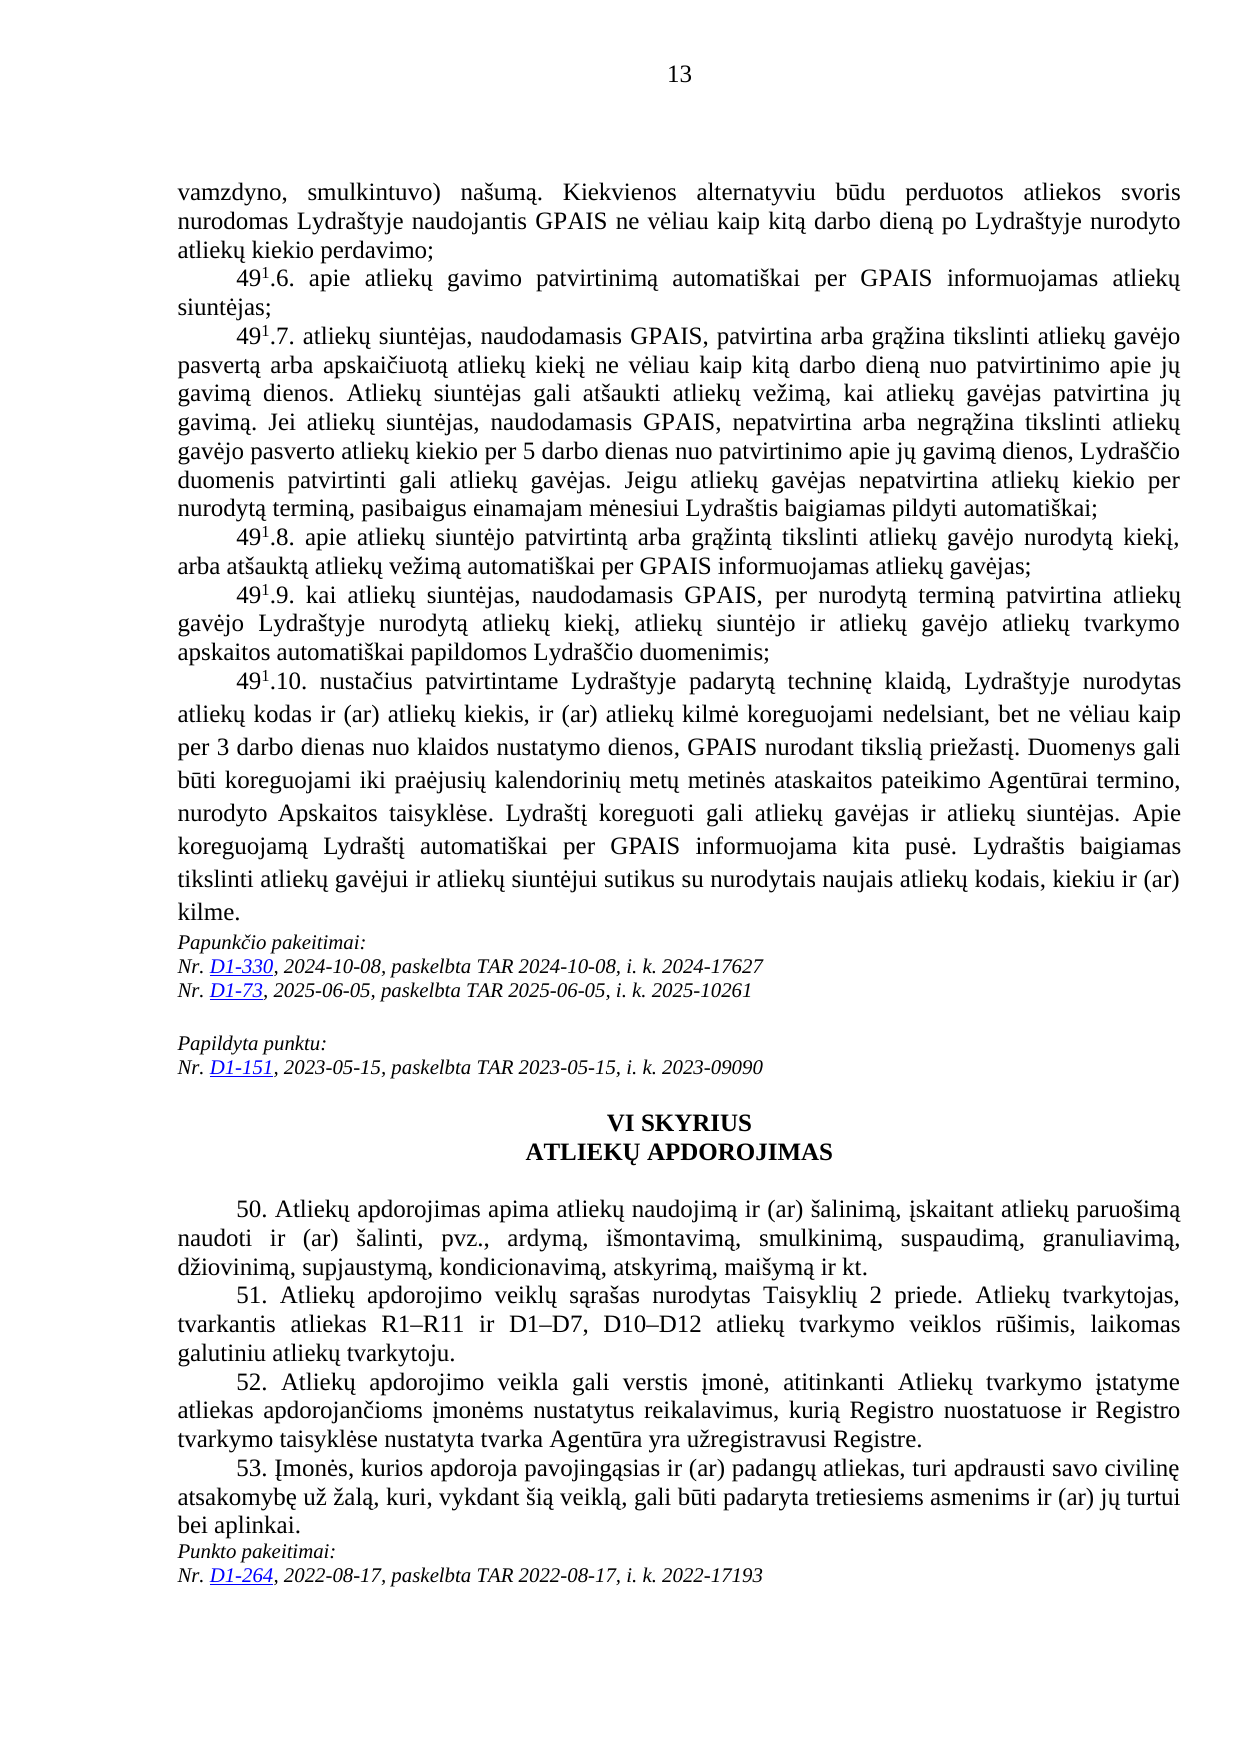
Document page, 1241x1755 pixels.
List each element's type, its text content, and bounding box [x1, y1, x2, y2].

text 491.8. apie atliekų siuntėjo patvirtintą arba grąžintą tikslinti atliekų gavėjo nurodytą kiekį, arba atšauktą atliekų vežimą automatiškai per GPAIS informuojamas atliekų gavėjas; [177, 522, 1181, 580]
text 52. Atliekų apdorojimo veikla gali verstis įmonė, atitinkanti Atliekų tvarkymo įstatyme atliekas apdorojančioms įmonėms nustatytus reikalavimus, kurią Registro nuostatuose ir Registro tvarkymo taisyklėse nustatyta tvarka Agentūra yra užregistravusi Registre. [177, 1367, 1181, 1453]
text vamzdyno, smulkintuvo) našumą. Kiekvienos alternatyviu būdu perduotos atliekos svoris nurodomas Lydraštyje naudojantis GPAIS ne vėliau kaip kitą darbo dieną po Lydraštyje nurodyto atliekų kiekio perdavimo; [177, 177, 1181, 263]
text 491.6. apie atliekų gavimo patvirtinimą automatiškai per GPAIS informuojamas atliekų siuntėjas; [177, 263, 1181, 321]
text ATLIEKŲ APDOROJIMAS [177, 1137, 1181, 1165]
text Papildyta punktu: [177, 1031, 1181, 1055]
text Nr. D1-151, 2023-05-15, paskelbta TAR 2023-05-15, i. k. 2023-09090 [177, 1055, 1181, 1079]
text 491.7. atliekų siuntėjas, naudodamasis GPAIS, patvirtina arba grąžina tikslinti atliekų gavėjo pasvertą arba apskaičiuotą atliekų kiekį ne vėliau kaip kitą darbo dieną nuo patvirtinimo apie jų gavimą dienos. Atliekų siuntėjas gali atšaukti atliekų vežimą, kai atliekų gavėjas patvirtina jų gavimą. Jei atliekų siuntėjas, naudodamasis GPAIS, nepatvirtina arba negrąžina tikslinti atliekų gavėjo pasverto atliekų kiekio per 5 darbo dienas nuo patvirtinimo apie jų gavimą dienos, Lydraščio duomenis patvirtinti gali atliekų gavėjas. Jeigu atliekų gavėjas nepatvirtina atliekų kiekio per nurodytą terminą, pasibaigus einamajam mėnesiui Lydraštis baigiamas pildyti automatiškai; [177, 321, 1181, 522]
text Nr. D1-330, 2024-10-08, paskelbta TAR 2024-10-08, i. k. 2024-17627 [177, 954, 1181, 978]
text 491.10. nustačius patvirtintame Lydraštyje padarytą techninę klaidą, Lydraštyje nurodytas atliekų kodas ir (ar) atliekų kiekis, ir (ar) atliekų kilmė koreguojami nedelsiant, bet ne vėliau kaip per 3 darbo dienas nuo klaidos nustatymo dienos, GPAIS nurodant tikslią priežastį. Duomenys gali būti koreguojami iki praėjusių kalendorinių metų metinės ataskaitos pateikimo Agentūrai termino, nurodyto Apskaitos taisyklėse. Lydraštį koreguoti gali atliekų gavėjas ir atliekų siuntėjas. Apie koreguojamą Lydraštį automatiškai per GPAIS informuojama kita pusė. Lydraštis baigiamas tikslinti atliekų gavėjui ir atliekų siuntėjui sutikus su nurodytais naujais atliekų kodais, kiekiu ir (ar) kilme. [177, 666, 1181, 926]
text Nr. D1-73, 2025-06-05, paskelbta TAR 2025-06-05, i. k. 2025-10261 [177, 978, 1181, 1002]
text Papunkčio pakeitimai: [177, 930, 1181, 954]
text Punkto pakeitimai: [177, 1539, 1181, 1563]
text VI SKYRIUS [177, 1108, 1181, 1137]
text Nr. D1-264, 2022-08-17, paskelbta TAR 2022-08-17, i. k. 2022-17193 [177, 1563, 1181, 1587]
text 51. Atliekų apdorojimo veiklų sąrašas nurodytas Taisyklių 2 priede. Atliekų tvarkytojas, tvarkantis atliekas R1–R11 ir D1–D7, D10–D12 atliekų tvarkymo veiklos rūšimis, laikomas galutiniu atliekų tvarkytoju. [177, 1280, 1181, 1367]
text 491.9. kai atliekų siuntėjas, naudodamasis GPAIS, per nurodytą terminą patvirtina atliekų gavėjo Lydraštyje nurodytą atliekų kiekį, atliekų siuntėjo ir atliekų gavėjo atliekų tvarkymo apskaitos automatiškai papildomos Lydraščio duomenimis; [177, 580, 1181, 666]
text 53. Įmonės, kurios apdoroja pavojingąsias ir (ar) padangų atliekas, turi apdrausti savo civilinę atsakomybę už žalą, kuri, vykdant šią veiklą, gali būti padaryta tretiesiems asmenims ir (ar) jų turtui bei aplinkai. [177, 1453, 1181, 1539]
text 50. Atliekų apdorojimas apima atliekų naudojimą ir (ar) šalinimą, įskaitant atliekų paruošimą naudoti ir (ar) šalinti, pvz., ardymą, išmontavimą, smulkinimą, suspaudimą, granuliavimą, džiovinimą, supjaustymą, kondicionavimą, atskyrimą, maišymą ir kt. [177, 1194, 1181, 1280]
